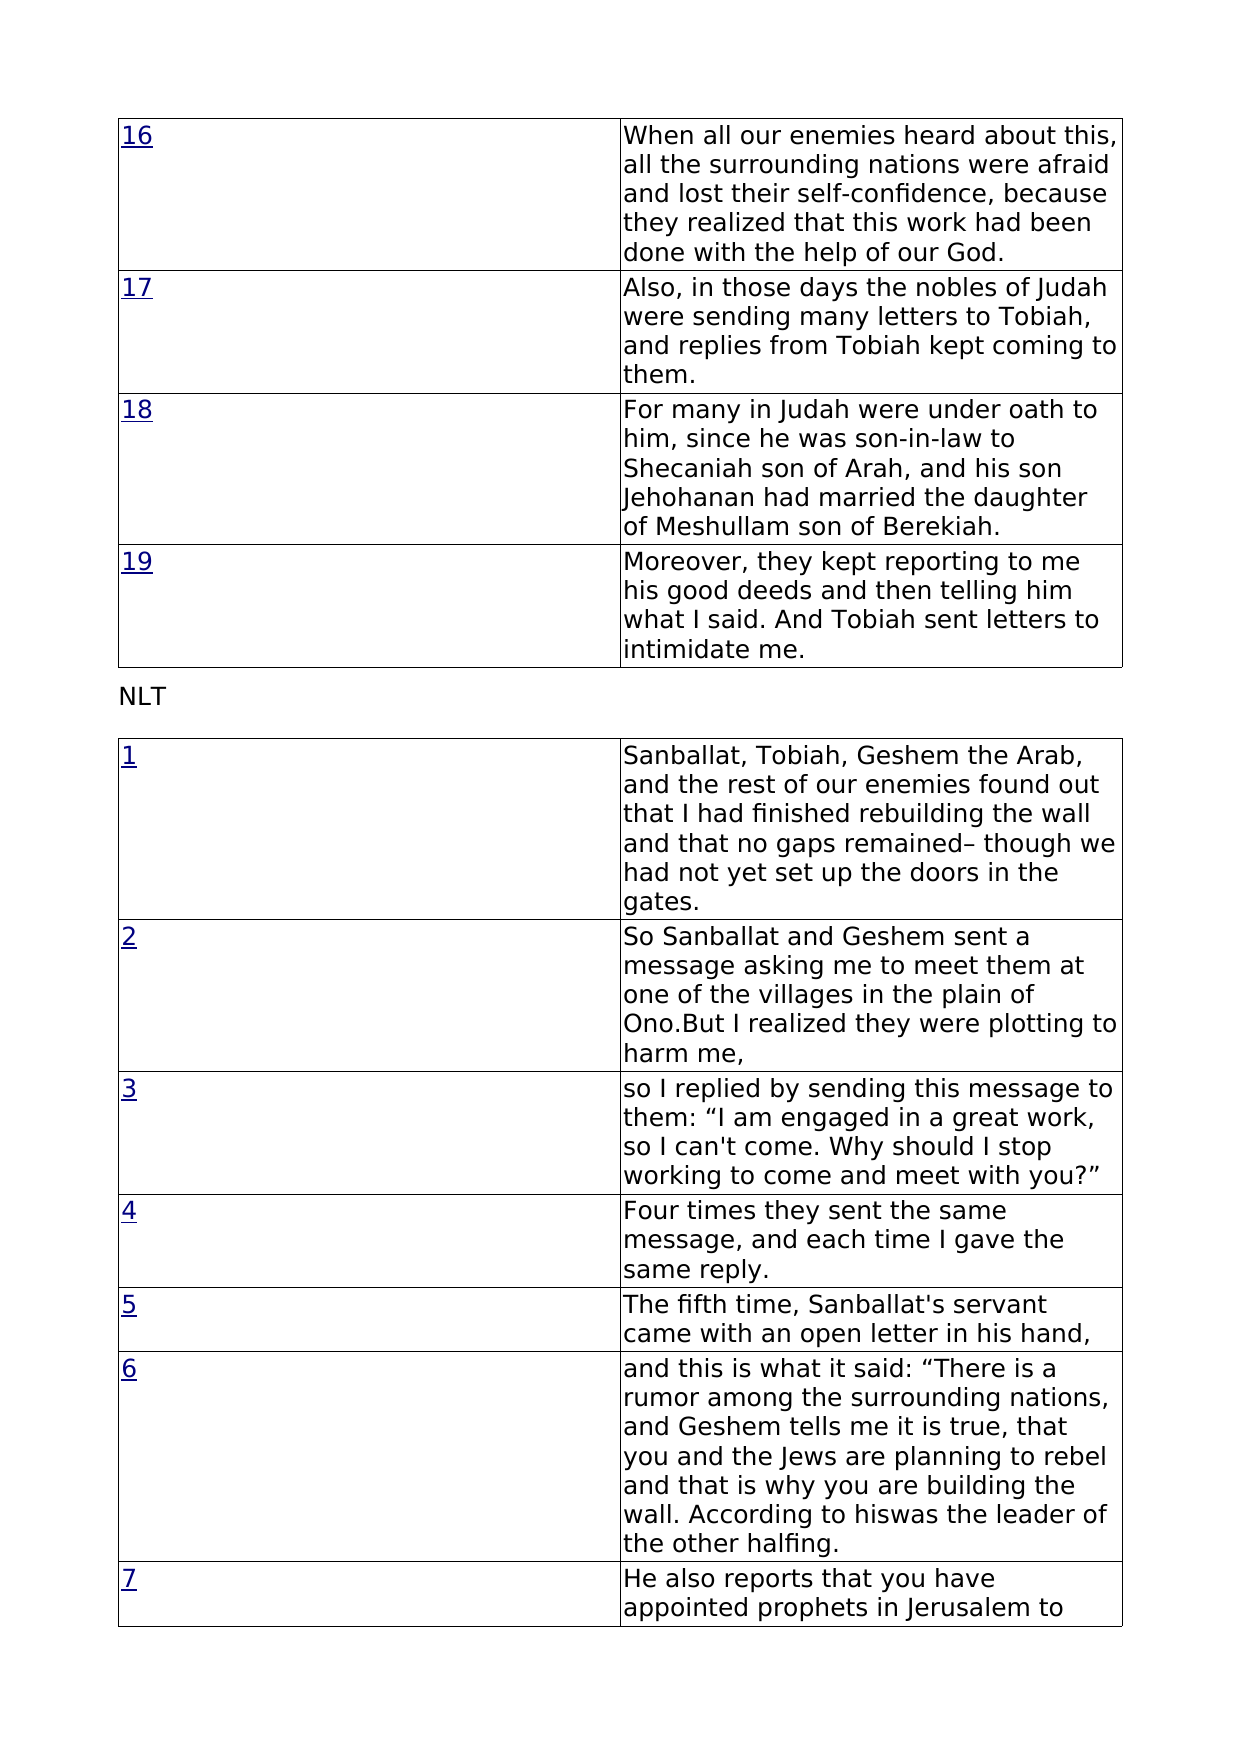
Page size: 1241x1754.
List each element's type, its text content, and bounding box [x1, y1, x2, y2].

text NLT [118, 682, 1122, 711]
table_cell 5 [119, 1288, 620, 1351]
table_cell 17 [119, 271, 620, 392]
table_cell 18 [119, 394, 620, 544]
table_cell Four times they sent the same message, and each time I gave the same reply. [621, 1195, 1122, 1287]
table_header 1 [119, 739, 620, 919]
table_cell 19 [119, 545, 620, 667]
table_cell For many in Judah were under oath to him, since he was son-in-law to Shecaniah son of Arah, and his son Jehohanan had married the daughter of Meshullam son of Berekiah. [621, 394, 1122, 544]
table_header Sanballat, Tobiah, Geshem the Arab, and the rest of our enemies found out that I had finished rebuilding the wall and that no gaps remained– though we had not yet set up the doors in the gates. [621, 739, 1122, 919]
table_cell so I replied by sending this message to them: “I am engaged in a great work, so I can't come. Why should I stop working to come and meet with you?” [621, 1072, 1122, 1193]
table_cell When all our enemies heard about this, all the surrounding nations were afraid and lost their self-confidence, because they realized that this work had been done with the help of our God. [621, 119, 1122, 270]
table_cell 3 [119, 1072, 620, 1193]
table_cell 2 [119, 920, 620, 1071]
table_cell 7 [119, 1562, 620, 1626]
table_cell He also reports that you have appointed prophets in Jerusalem to [621, 1562, 1122, 1626]
table_cell 6 [119, 1352, 620, 1561]
table_cell 16 [119, 119, 620, 270]
table_cell Also, in those days the nobles of Judah were sending many letters to Tobiah, and replies from Tobiah kept coming to them. [621, 271, 1122, 392]
table_cell Moreover, they kept reporting to me his good deeds and then telling him what I said. And Tobiah sent letters to intimidate me. [621, 545, 1122, 667]
table_cell So Sanballat and Geshem sent a message asking me to meet them at one of the villages in the plain of Ono.But I realized they were plotting to harm me, [621, 920, 1122, 1071]
table_cell and this is what it said: “There is a rumor among the surrounding nations, and Geshem tells me it is true, that you and the Jews are planning to rebel and that is why you are building the wall. According to hiswas the leader of the other halfing. [621, 1352, 1122, 1561]
table_cell The fifth time, Sanballat's servant came with an open letter in his hand, [621, 1288, 1122, 1351]
table_cell 4 [119, 1195, 620, 1287]
